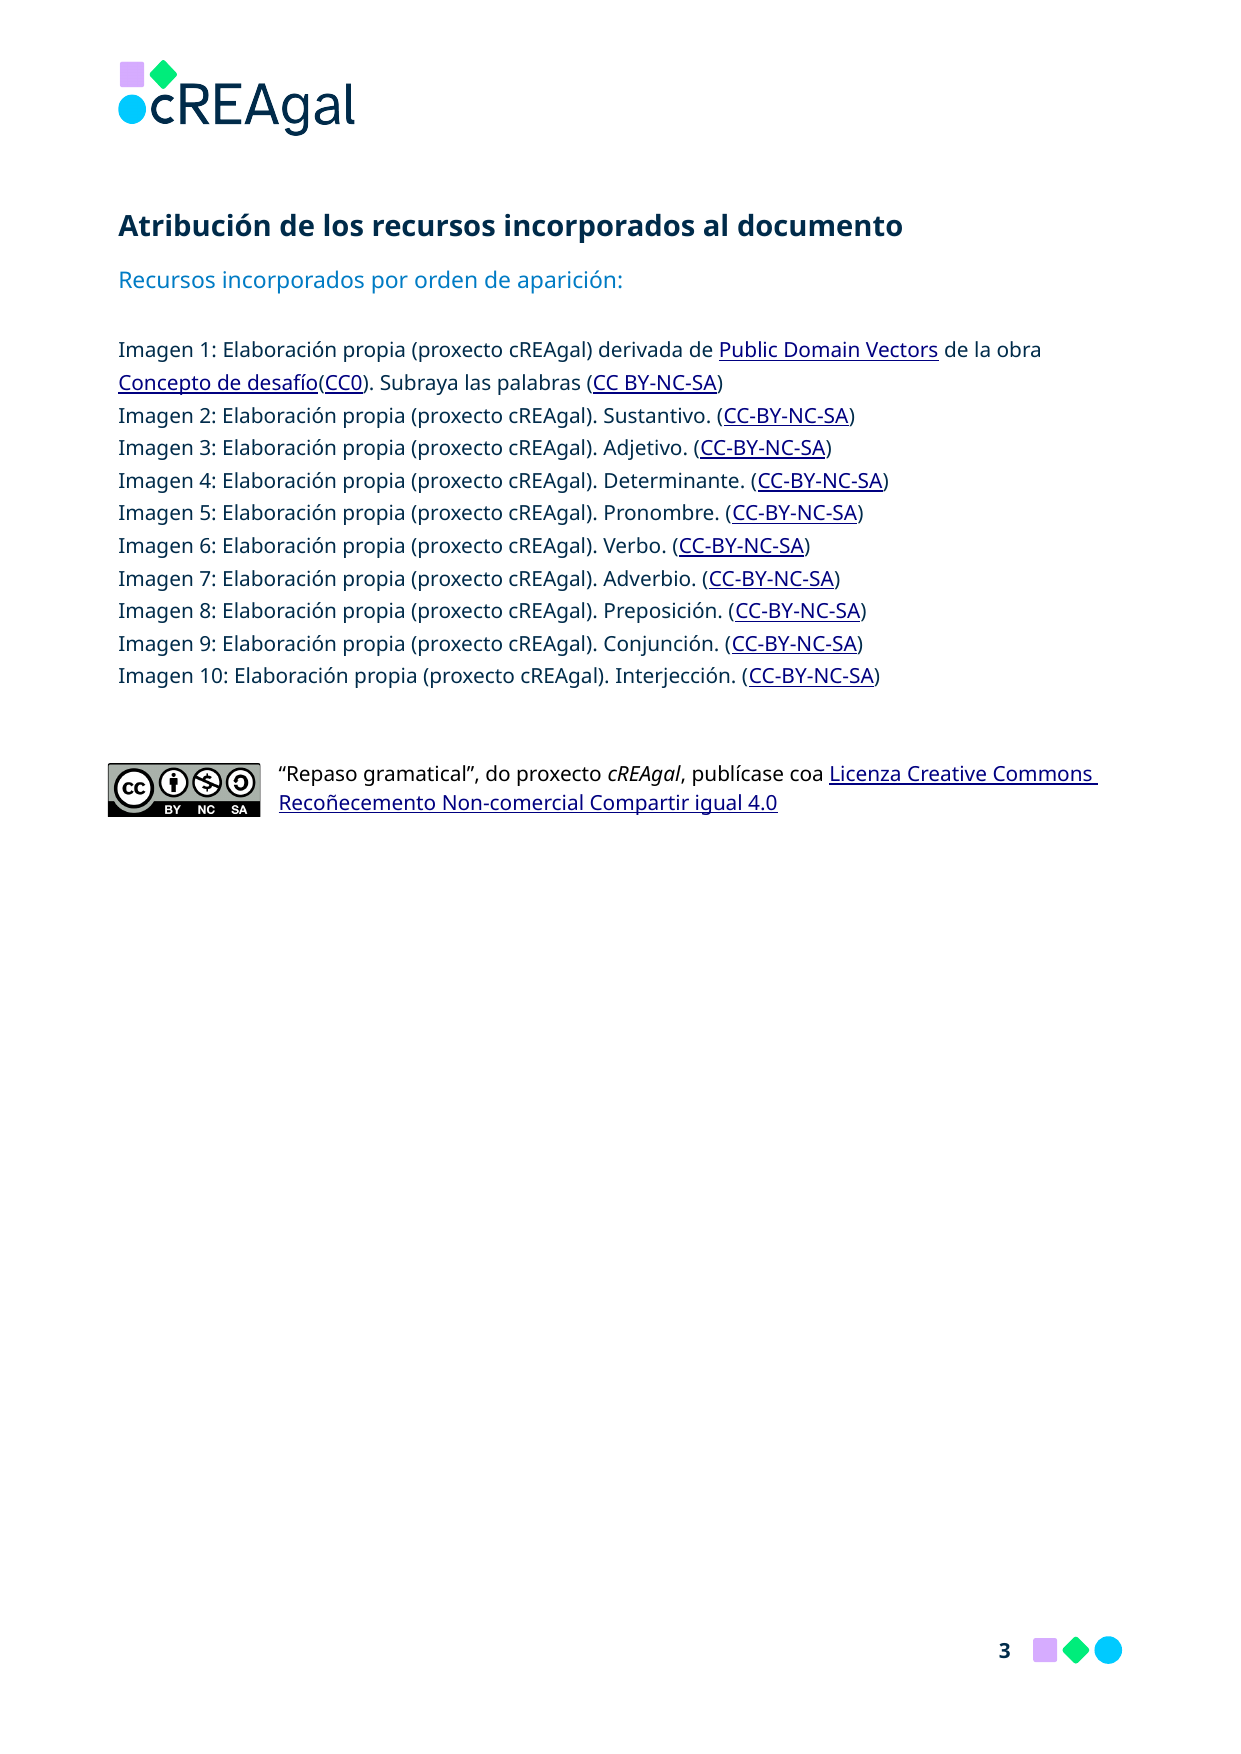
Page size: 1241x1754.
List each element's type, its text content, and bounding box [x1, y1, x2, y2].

text Imagen 10: Elaboración propia (proxecto cREAgal). Interjección. (CC-BY-NC-SA) [118, 662, 1122, 690]
text Imagen 9: Elaboración propia (proxecto cREAgal). Conjunción. (CC-BY-NC-SA) [118, 629, 1122, 657]
text Imagen 6: Elaboración propia (proxecto cREAgal). Verbo. (CC-BY-NC-SA) [118, 531, 1122, 559]
text Imagen 4: Elaboración propia (proxecto cREAgal). Determinante. (CC-BY-NC-SA) [118, 466, 1122, 494]
text “Repaso gramatical”, do proxecto cREAgal, publícase coa Licenza Creative Commons Recoñecemento Non-comercial Compartir igual 4.0 [118, 759, 1122, 816]
text Recursos incorporados por orden de aparición: [118, 264, 1122, 295]
subtitle Atribución de los recursos incorporados al documento [118, 206, 1122, 245]
picture [118, 60, 355, 136]
picture [107, 763, 261, 817]
text Imagen 5: Elaboración propia (proxecto cREAgal). Pronombre. (CC-BY-NC-SA) [118, 498, 1122, 527]
text Imagen 8: Elaboración propia (proxecto cREAgal). Preposición. (CC-BY-NC-SA) [118, 596, 1122, 625]
text Imagen 1: Elaboración propia (proxecto cREAgal) derivada de Public Domain Vectors de la obra Concepto de desafío(CC0). Subraya las palabras (CC BY-NC-SA) [118, 336, 1122, 397]
text Imagen 3: Elaboración propia (proxecto cREAgal). Adjetivo. (CC-BY-NC-SA) [118, 433, 1122, 462]
text Imagen 2: Elaboración propia (proxecto cREAgal). Sustantivo. (CC-BY-NC-SA) [118, 401, 1122, 429]
text Imagen 7: Elaboración propia (proxecto cREAgal). Adverbio. (CC-BY-NC-SA) [118, 564, 1122, 592]
